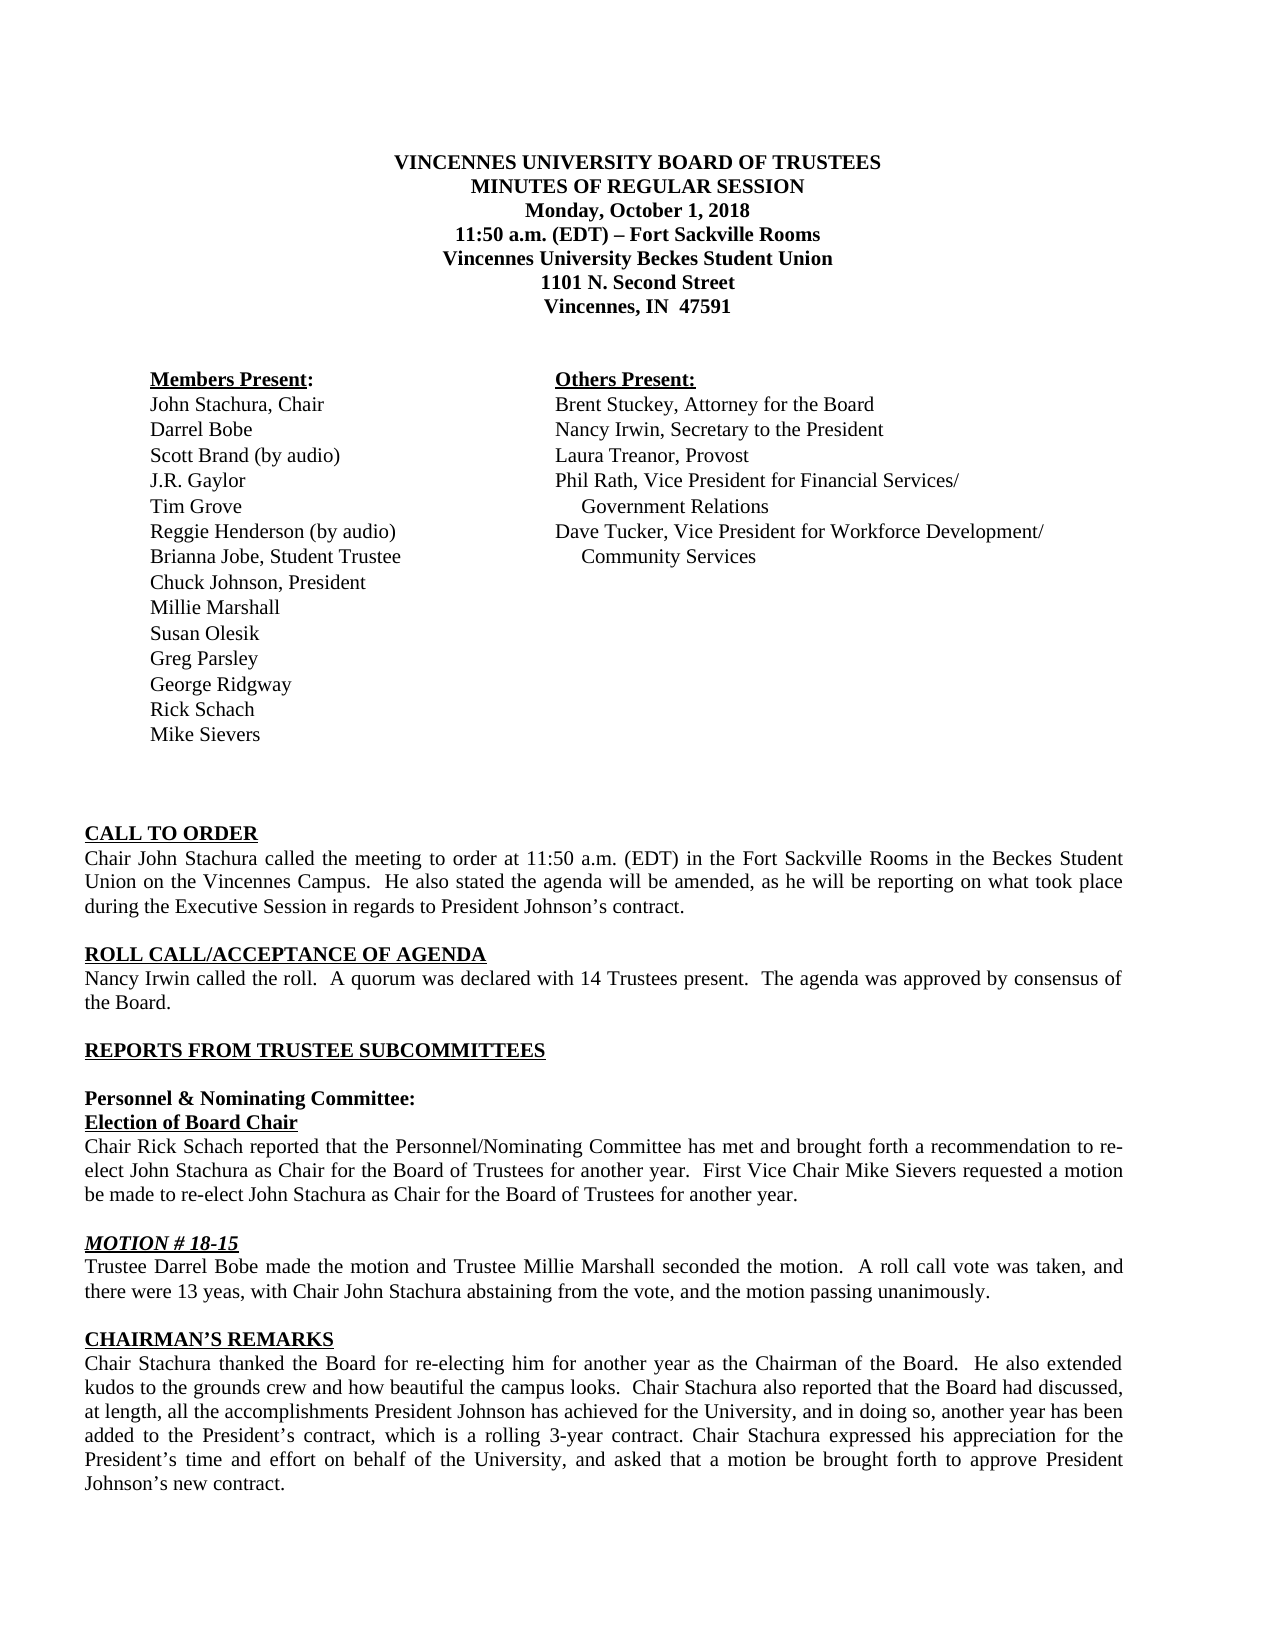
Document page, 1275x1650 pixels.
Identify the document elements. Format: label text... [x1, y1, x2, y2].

text 11:50 a.m. (EDT) – Fort Sackville Rooms [150, 222, 1125, 246]
text REPORTS FROM TRUSTEE SUBCOMMITTEES [84, 1038, 1125, 1062]
text CALL TO ORDER [84, 821, 1125, 845]
text CHAIRMAN’S REMARKS [84, 1327, 1125, 1351]
text MOTION # 18-15 [84, 1230, 1125, 1254]
text 1101 N. Second Street [150, 270, 1125, 294]
text Election of Board Chair [84, 1110, 1125, 1134]
text ROLL CALL/ACCEPTANCE OF AGENDA [84, 942, 1125, 966]
text MINUTES OF REGULAR SESSION [150, 174, 1125, 198]
text Nancy Irwin called the roll. A quorum was declared with 14 Trustees present. The agenda was approved by consensus of the Board. [84, 966, 1125, 1014]
text Personnel & Nominating Committee: [84, 1086, 1125, 1110]
text Chair Stachura thanked the Board for re-electing him for another year as the Chairman of the Board. He also extended kudos to the grounds crew and how beautiful the campus looks. Chair Stachura also reported that the Board had discussed, at length, all the accomplishments President Johnson has achieved for the University, and in doing so, another year has been added to the President’s contract, which is a rolling 3-year contract. Chair Stachura expressed his appreciation for the President’s time and effort on behalf of the University, and asked that a motion be brought forth to approve President Johnson’s new contract. [84, 1351, 1125, 1495]
text Trustee Darrel Bobe made the motion and Trustee Millie Marshall seconded the motion. A roll call vote was taken, and there were 13 yeas, with Chair John Stachura abstaining from the vote, and the motion passing unanimously. [84, 1254, 1125, 1303]
text Vincennes University Beckes Student Union [150, 246, 1125, 270]
text Vincennes, IN 47591 [150, 294, 1125, 318]
text Chair Rick Schach reported that the Personnel/Nominating Committee has met and brought forth a recommendation to re-elect John Stachura as Chair for the Board of Trustees for another year. First Vice Chair Mike Sievers requested a motion be made to re-elect John Stachura as Chair for the Board of Trustees for another year. [84, 1134, 1125, 1206]
table_header Members Present: John Stachura, Chair Darrel Bobe Scott Brand (by audio) J.R. Gaylor Tim Grove Reggie Henderson (by audio) Brianna Jobe, Student Trustee Chuck Johnson, President Millie Marshall Susan Olesik Greg Parsley George Ridgway Rick Schach Mike Sievers [139, 367, 544, 797]
text Chair John Stachura called the meeting to order at 11:50 a.m. (EDT) in the Fort Sackville Rooms in the Beckes Student Union on the Vincennes Campus. He also stated the agenda will be amended, as he will be reporting on what took place during the Executive Session in regards to President Johnson’s contract. [84, 845, 1125, 918]
table_header Others Present: Brent Stuckey, Attorney for the Board Nancy Irwin, Secretary to the President Laura Treanor, Provost Phil Rath, Vice President for Financial Services/ Government Relations Dave Tucker, Vice President for Workforce Development/ Community Services [544, 367, 1106, 797]
title VINCENNES UNIVERSITY BOARD OF TRUSTEES [150, 150, 1125, 174]
text Monday, October 1, 2018 [150, 198, 1125, 222]
